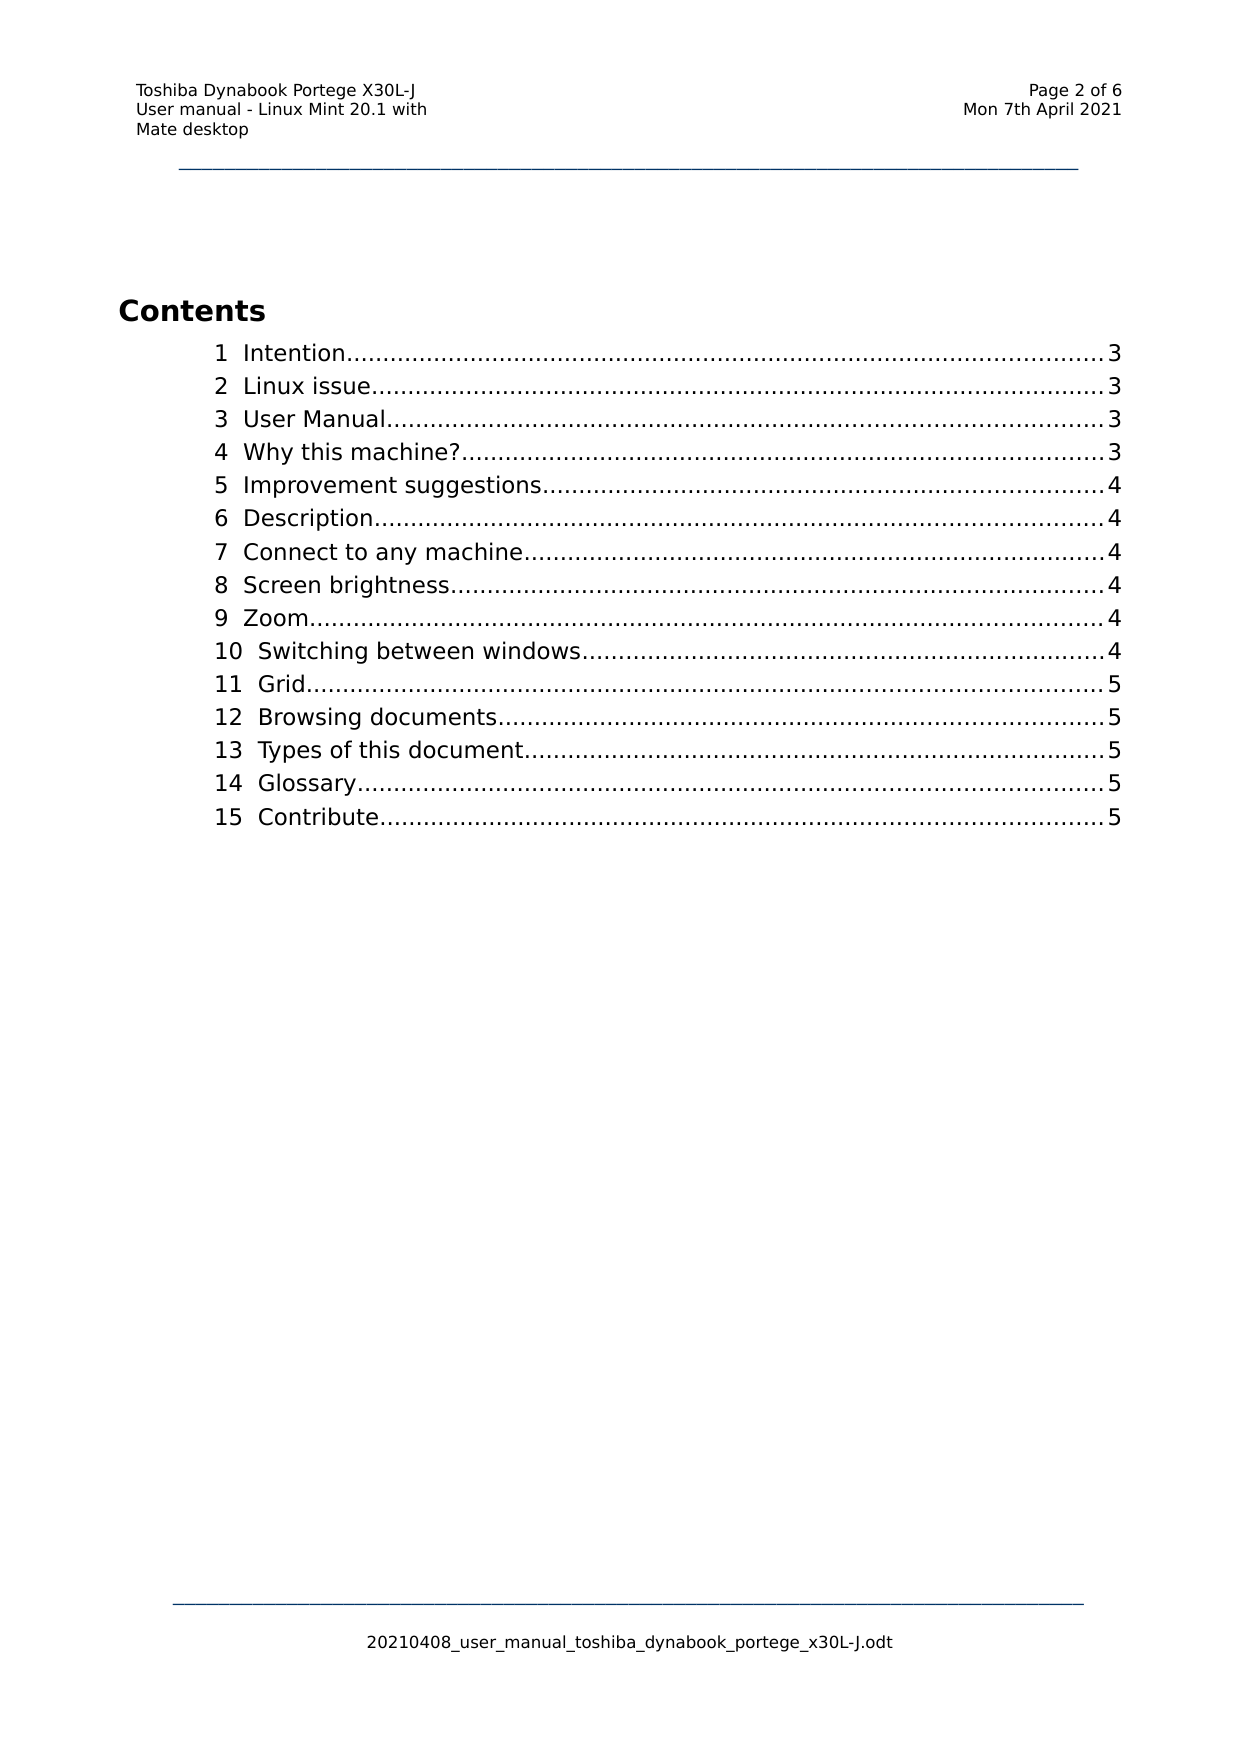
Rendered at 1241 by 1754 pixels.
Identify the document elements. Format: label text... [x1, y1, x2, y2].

text 7 Connect to any machine 4 [207, 539, 1122, 565]
text 5 Improvement suggestions 4 [207, 472, 1122, 499]
text 3 User Manual 3 [207, 406, 1122, 433]
text 12 Browsing documents 5 [207, 704, 1122, 731]
text 6 Description 4 [207, 506, 1122, 532]
text 10 Switching between windows 4 [207, 638, 1122, 665]
text 2 Linux issue 3 [207, 373, 1122, 400]
text 9 Zoom 4 [207, 605, 1122, 632]
subtitle Contents [118, 294, 1122, 328]
text 15 Contribute 5 [207, 804, 1122, 830]
text 1 Intention 3 [207, 340, 1122, 367]
text 4 Why this machine? 3 [207, 439, 1122, 466]
text 13 Types of this document 5 [207, 737, 1122, 764]
text 14 Glossary 5 [207, 771, 1122, 797]
text 8 Screen brightness 4 [207, 572, 1122, 598]
text 11 Grid 5 [207, 671, 1122, 698]
